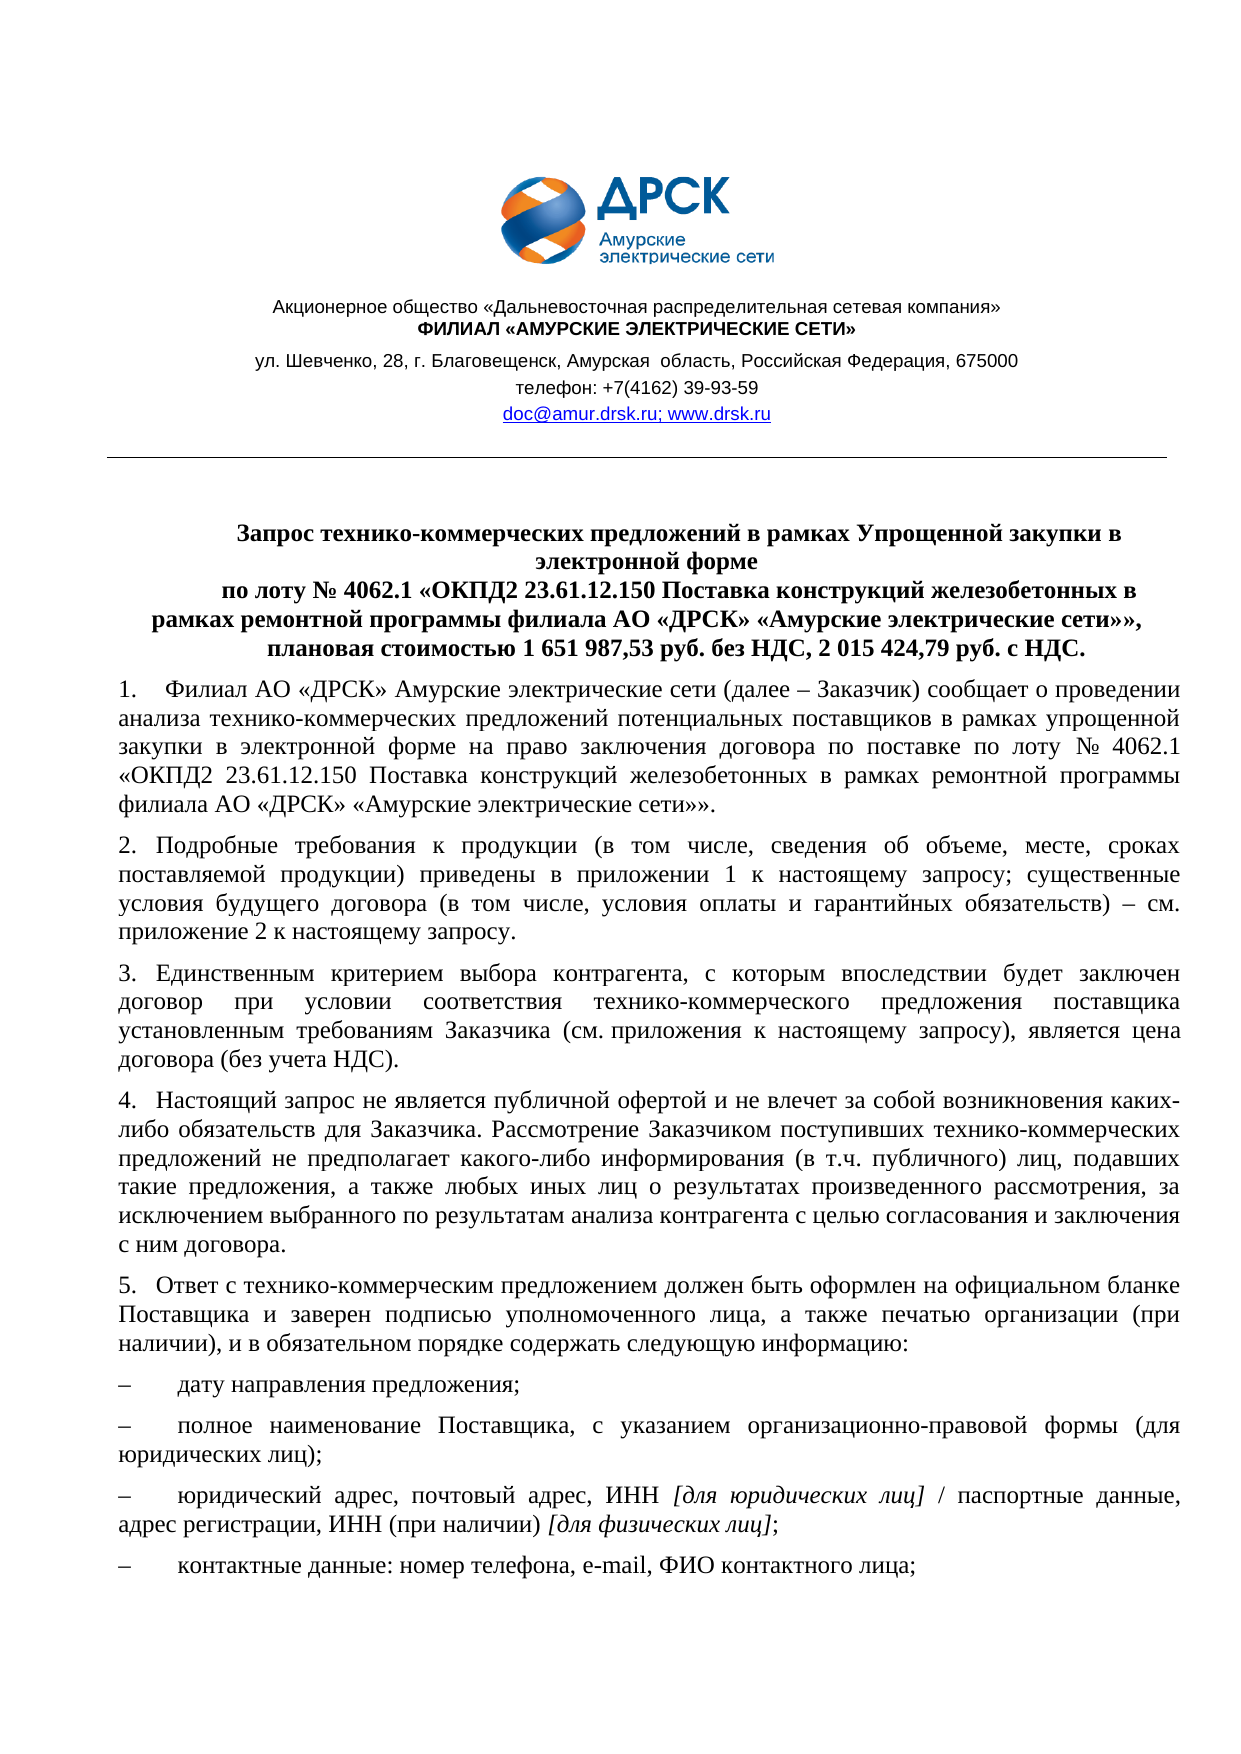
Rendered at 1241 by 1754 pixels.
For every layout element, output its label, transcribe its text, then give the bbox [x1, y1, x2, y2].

picture [660, 198, 774, 266]
text плановая стоимостью 1 651 987,53 руб. без НДС, 2 015 424,79 руб. с НДС. [118, 633, 1181, 661]
list Единственным критерием выбора контрагента, с которым впоследствии будет заключен договор при условии соответствия технико-коммерческого предложения поставщика установленным требованиям Заказчика (см. приложения к настоящему запросу), является цена договора (без учета НДС). [118, 958, 1181, 1073]
list полное наименование Поставщика, с указанием организационно-правовой формы (для юридических лиц); [118, 1410, 1181, 1468]
table_cell ул. Шевченко, 28, г. Благовещенск, Амурская область, Российская Федерация, 675000 [107, 349, 1167, 372]
list Настоящий запрос не является публичной офертой и не влечет за собой возникновения каких-либо обязательств для Заказчика. Рассмотрение Заказчиком поступивших технико-коммерческих предложений не предполагает какого-либо информирования (в т.ч. публичного) лиц, подавших такие предложения, а также любых иных лиц о результатах произведенного рассмотрения, за исключением выбранного по результатам анализа контрагента с целью согласования и заключения с ним договора. [118, 1085, 1181, 1258]
list Подробные требования к продукции (в том числе, сведения об объеме, месте, сроках поставляемой продукции) приведены в приложении 1 к настоящему запросу; существенные условия будущего договора (в том числе, условия оплаты и гарантийных обязательств) – см. приложение 2 к настоящему запросу. [118, 830, 1181, 945]
table_cell [107, 426, 1167, 457]
text по лоту № 4062.1 «ОКПД2 23.61.12.150 Поставка конструкций железобетонных в рамках ремонтной программы филиала АО «ДРСК» «Амурские электрические сети»», [118, 575, 1181, 633]
list юридический адрес, почтовый адрес, ИНН [для юридических лиц] / паспортные данные, адрес регистрации, ИНН (при наличии) [для физических лиц]; [118, 1480, 1181, 1538]
table_header Акционерное общество «Дальневосточная распределительная сетевая компания» ФИЛИАЛ «АМУРСКИЕ ЭЛЕКТРИЧЕСКИЕ СЕТИ» [107, 296, 1167, 341]
table_cell [107, 341, 1167, 349]
list Филиал АО «ДРСК» Амурские электрические сети (далее – Заказчик) сообщает о проведении анализа технико-коммерческих предложений потенциальных поставщиков в рамках упрощенной закупки в электронной форме на право заключения договора по поставке по лоту № 4062.1 «ОКПД2 23.61.12.150 Поставка конструкций железобетонных в рамках ремонтной программы филиала АО «ДРСК» «Амурские электрические сети»». [118, 674, 1181, 818]
table_cell телефон: +7(4162) 39-93-59 [107, 373, 1167, 402]
list Ответ с технико-коммерческим предложением должен быть оформлен на официальном бланке Поставщика и заверен подписью уполномоченного лица, а также печатью организации (при наличии), и в обязательном порядке содержать следующую информацию: [118, 1270, 1181, 1356]
text Запрос технико-коммерческих предложений в рамках Упрощенной закупки в электронной форме [118, 518, 1181, 575]
table_cell doc@amur.drsk.ru; www.drsk.ru [107, 402, 1167, 426]
list дату направления предложения; [118, 1369, 1181, 1398]
list контактные данные: номер телефона, e-mail, ФИО контактного лица; [118, 1550, 1181, 1579]
